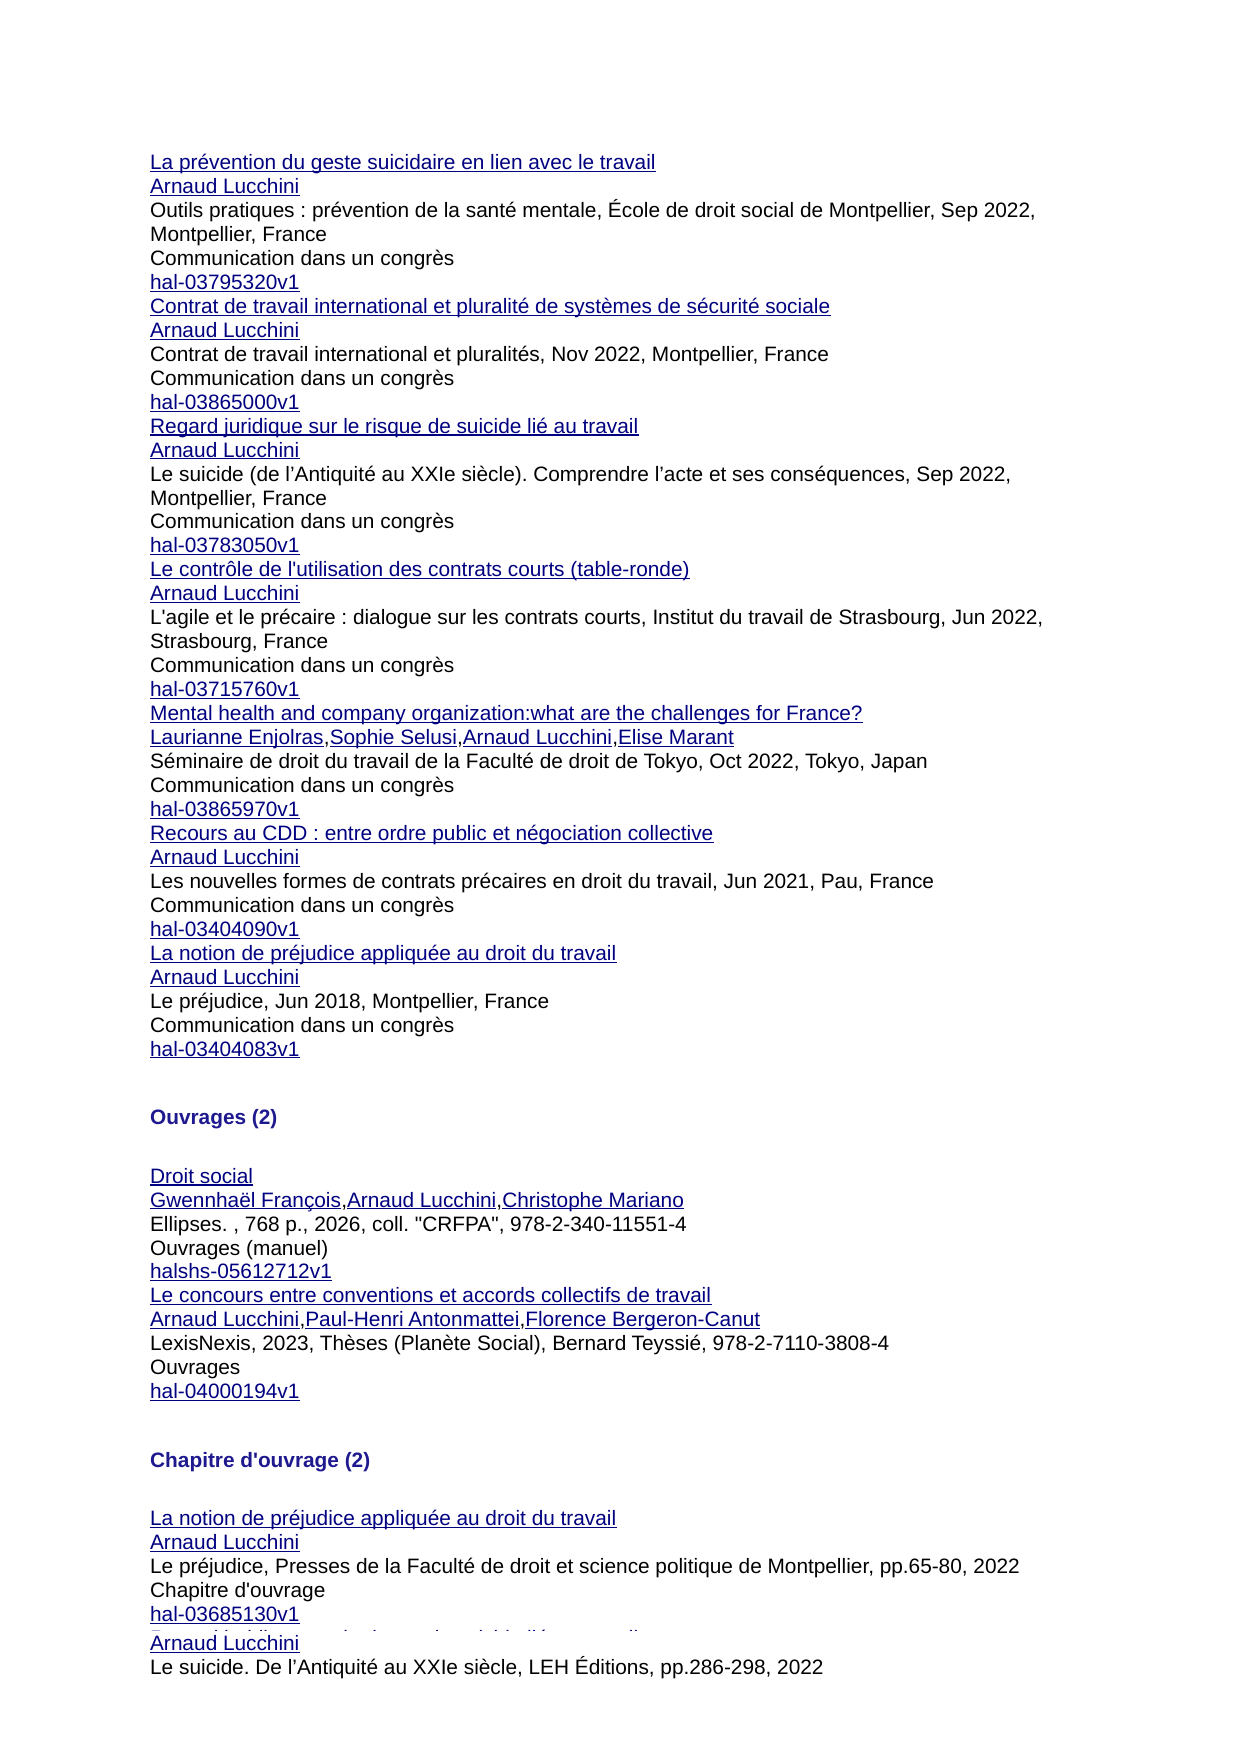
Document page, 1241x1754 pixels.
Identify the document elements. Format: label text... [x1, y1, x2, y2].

table_header Droit social Gwennhaël François,Arnaud Lucchini,Christophe Mariano Ellipses. , 768 p., 2026, coll. "CRFPA", 978-2-340-11551-4 Ouvrages (manuel) halshs-05612712v1 [150, 1164, 1090, 1283]
table_cell Regard juridique sur le risque de suicide lié au travail Arnaud Lucchini Le suicide. De l’Antiquité au XXIe siècle, LEH Éditions, pp.286-298, 2022 [150, 1626, 1090, 1679]
table_header La notion de préjudice appliquée au droit du travail Arnaud Lucchini Le préjudice, Presses de la Faculté de droit et science politique de Montpellier, pp.65-80, 2022 Chapitre d'ouvrage hal-03685130v1 [150, 1506, 1090, 1626]
table_cell Le concours entre conventions et accords collectifs de travail Arnaud Lucchini,Paul-Henri Antonmattei,Florence Bergeron-Canut LexisNexis, 2023, Thèses (Planète Social), Bernard Teyssié, 978-2-7110-3808-4 Ouvrages hal-04000194v1 [150, 1283, 1090, 1403]
table_cell Recours au CDD : entre ordre public et négociation collective Arnaud Lucchini Les nouvelles formes de contrats précaires en droit du travail, Jun 2021, Pau, France Communication dans un congrès hal-03404090v1 [150, 821, 1090, 941]
table_cell Mental health and company organization:what are the challenges for France? Laurianne Enjolras,Sophie Selusi,Arnaud Lucchini,Elise Marant Séminaire de droit du travail de la Faculté de droit de Tokyo, Oct 2022, Tokyo, Japan Communication dans un congrès hal-03865970v1 [150, 701, 1090, 821]
table_cell La notion de préjudice appliquée au droit du travail Arnaud Lucchini Le préjudice, Jun 2018, Montpellier, France Communication dans un congrès hal-03404083v1 [150, 941, 1090, 1060]
subtitle Chapitre d'ouvrage (2) [150, 1448, 1090, 1472]
table_cell Regard juridique sur le risque de suicide lié au travail Arnaud Lucchini Le suicide (de l’Antiquité au XXIe siècle). Comprendre l’acte et ses conséquences, Sep 2022, Montpellier, France Communication dans un congrès hal-03783050v1 [150, 414, 1090, 557]
subtitle Ouvrages (2) [150, 1105, 1090, 1129]
table_cell La prévention du geste suicidaire en lien avec le travail Arnaud Lucchini Outils pratiques : prévention de la santé mentale, École de droit social de Montpellier, Sep 2022, Montpellier, France Communication dans un congrès hal-03795320v1 [150, 150, 1090, 294]
table_cell Le contrôle de l'utilisation des contrats courts (table-ronde) Arnaud Lucchini L'agile et le précaire : dialogue sur les contrats courts, Institut du travail de Strasbourg, Jun 2022, Strasbourg, France Communication dans un congrès hal-03715760v1 [150, 557, 1090, 701]
table_cell Contrat de travail international et pluralité de systèmes de sécurité sociale Arnaud Lucchini Contrat de travail international et pluralités, Nov 2022, Montpellier, France Communication dans un congrès hal-03865000v1 [150, 294, 1090, 413]
